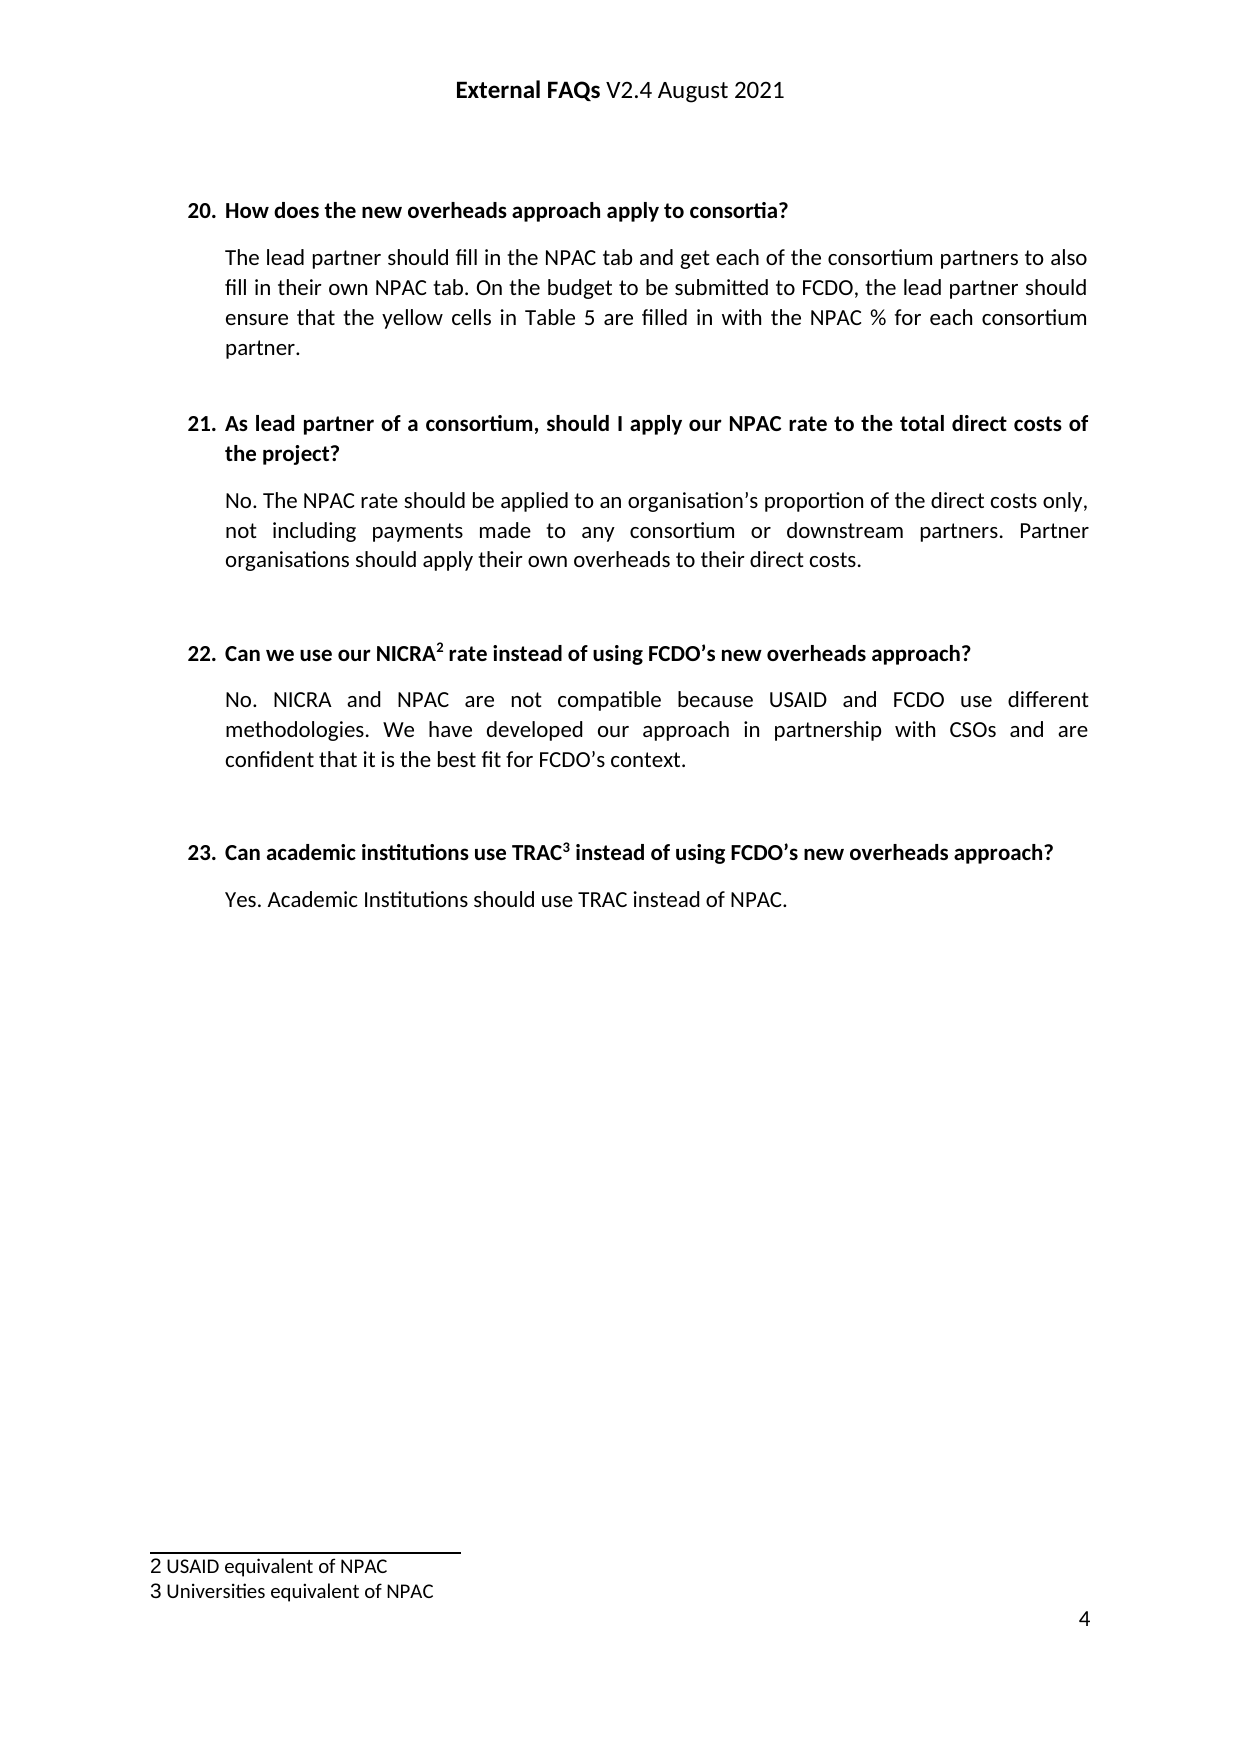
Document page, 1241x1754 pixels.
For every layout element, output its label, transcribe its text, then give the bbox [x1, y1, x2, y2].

list Can academic institutions use TRAC instead of using FCDO’s new overheads approach? [187, 838, 1090, 866]
list Universities equivalent of NPAC [150, 1578, 1090, 1604]
list No. NICRA and NPAC are not compatible because USAID and FCDO use different methodologies. We have developed our approach in partnership with CSOs and are confident that it is the best fit for FCDO’s context. [225, 685, 1090, 773]
list No. The NPAC rate should be applied to an organisation’s proportion of the direct costs only, not including payments made to any consortium or downstream partners. Partner organisations should apply their own overheads to their direct costs. [225, 486, 1090, 574]
list Yes. Academic Institutions should use TRAC instead of NPAC. [225, 885, 1090, 913]
list USAID equivalent of NPAC [150, 1553, 1090, 1578]
list How does the new overheads approach apply to consortia? [187, 197, 1090, 225]
list As lead partner of a consortium, should I apply our NPAC rate to the total direct costs of the project? [187, 409, 1090, 467]
list Can we use our NICRA rate instead of using FCDO’s new overheads approach? [187, 639, 1090, 667]
list The lead partner should fill in the NPAC tab and get each of the consortium partners to also fill in their own NPAC tab. On the budget to be submitted to FCDO, the lead partner should ensure that the yellow cells in Table 5 are filled in with the NPAC % for each consortium partner. [225, 243, 1090, 361]
